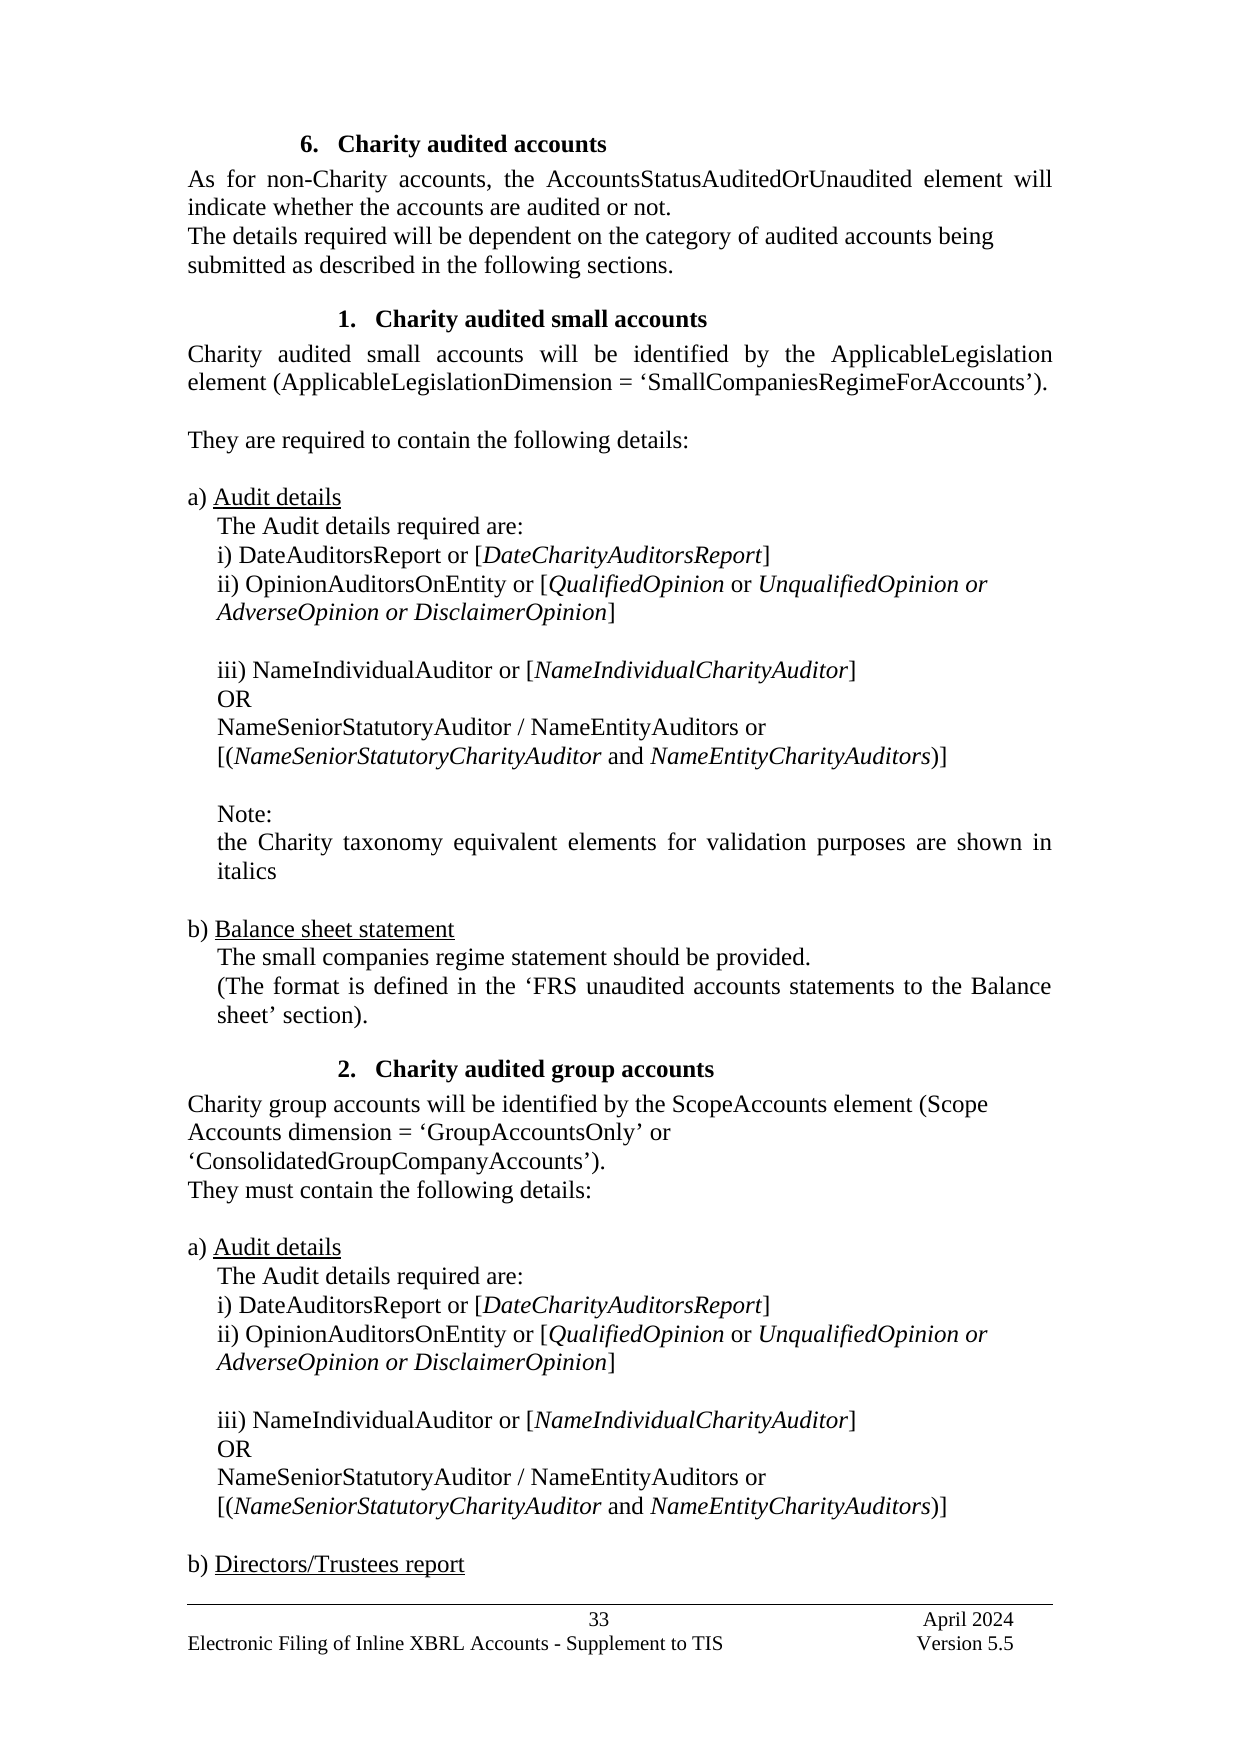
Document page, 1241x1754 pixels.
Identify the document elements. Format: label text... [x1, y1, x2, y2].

list Charity audited small accounts [337, 304, 1053, 332]
text NameSeniorStatutoryAuditor / NameEntityAuditors or [217, 1462, 1053, 1491]
text The details required will be dependent on the category of audited accounts being submitted as described in the following sections. [187, 221, 1053, 279]
text The Audit details required are: [217, 511, 1053, 540]
text Charity audited small accounts will be identified by the ApplicableLegislation element (ApplicableLegislationDimension = ‘SmallCompaniesRegimeForAccounts’). [187, 339, 1053, 396]
text They must contain the following details: [187, 1175, 1053, 1204]
text OR [217, 1434, 1053, 1462]
text a) Audit details [187, 1232, 1053, 1261]
text i) DateAuditorsReport or [DateCharityAuditorsReport] [217, 540, 1053, 569]
text Charity group accounts will be identified by the ScopeAccounts element (Scope Accounts dimension = ‘GroupAccountsOnly’ or ‘ConsolidatedGroupCompanyAccounts’). [187, 1089, 1053, 1175]
text (The format is defined in the ‘FRS unaudited accounts statements to the Balance sheet’ section). [217, 971, 1053, 1029]
text a) Audit details [187, 482, 1053, 511]
text The small companies regime statement should be provided. [217, 942, 1053, 971]
text ii) OpinionAuditorsOnEntity or [QualifiedOpinion or UnqualifiedOpinion or AdverseOpinion or DisclaimerOpinion] [217, 569, 1053, 626]
text [(NameSeniorStatutoryCharityAuditor and NameEntityCharityAuditors)] [217, 741, 1053, 770]
text Note: [217, 799, 1053, 827]
text They are required to contain the following details: [187, 425, 1053, 454]
text [(NameSeniorStatutoryCharityAuditor and NameEntityCharityAuditors)] [217, 1491, 1053, 1520]
text OR [217, 684, 1053, 712]
text iii) NameIndividualAuditor or [NameIndividualCharityAuditor] [217, 655, 1053, 684]
text As for non-Charity accounts, the AccountsStatusAuditedOrUnaudited element will indicate whether the accounts are audited or not. [187, 164, 1053, 221]
text iii) NameIndividualAuditor or [NameIndividualCharityAuditor] [217, 1405, 1053, 1434]
text The Audit details required are: [217, 1261, 1053, 1290]
text b) Balance sheet statement [187, 914, 1053, 942]
text the Charity taxonomy equivalent elements for validation purposes are shown in italics [217, 827, 1053, 885]
text b) Directors/Trustees report [187, 1549, 1053, 1577]
list Charity audited group accounts [337, 1054, 1053, 1082]
text i) DateAuditorsReport or [DateCharityAuditorsReport] [217, 1290, 1053, 1319]
list Charity audited accounts [300, 129, 1053, 157]
text NameSeniorStatutoryAuditor / NameEntityAuditors or [217, 712, 1053, 741]
text ii) OpinionAuditorsOnEntity or [QualifiedOpinion or UnqualifiedOpinion or AdverseOpinion or DisclaimerOpinion] [217, 1319, 1053, 1376]
